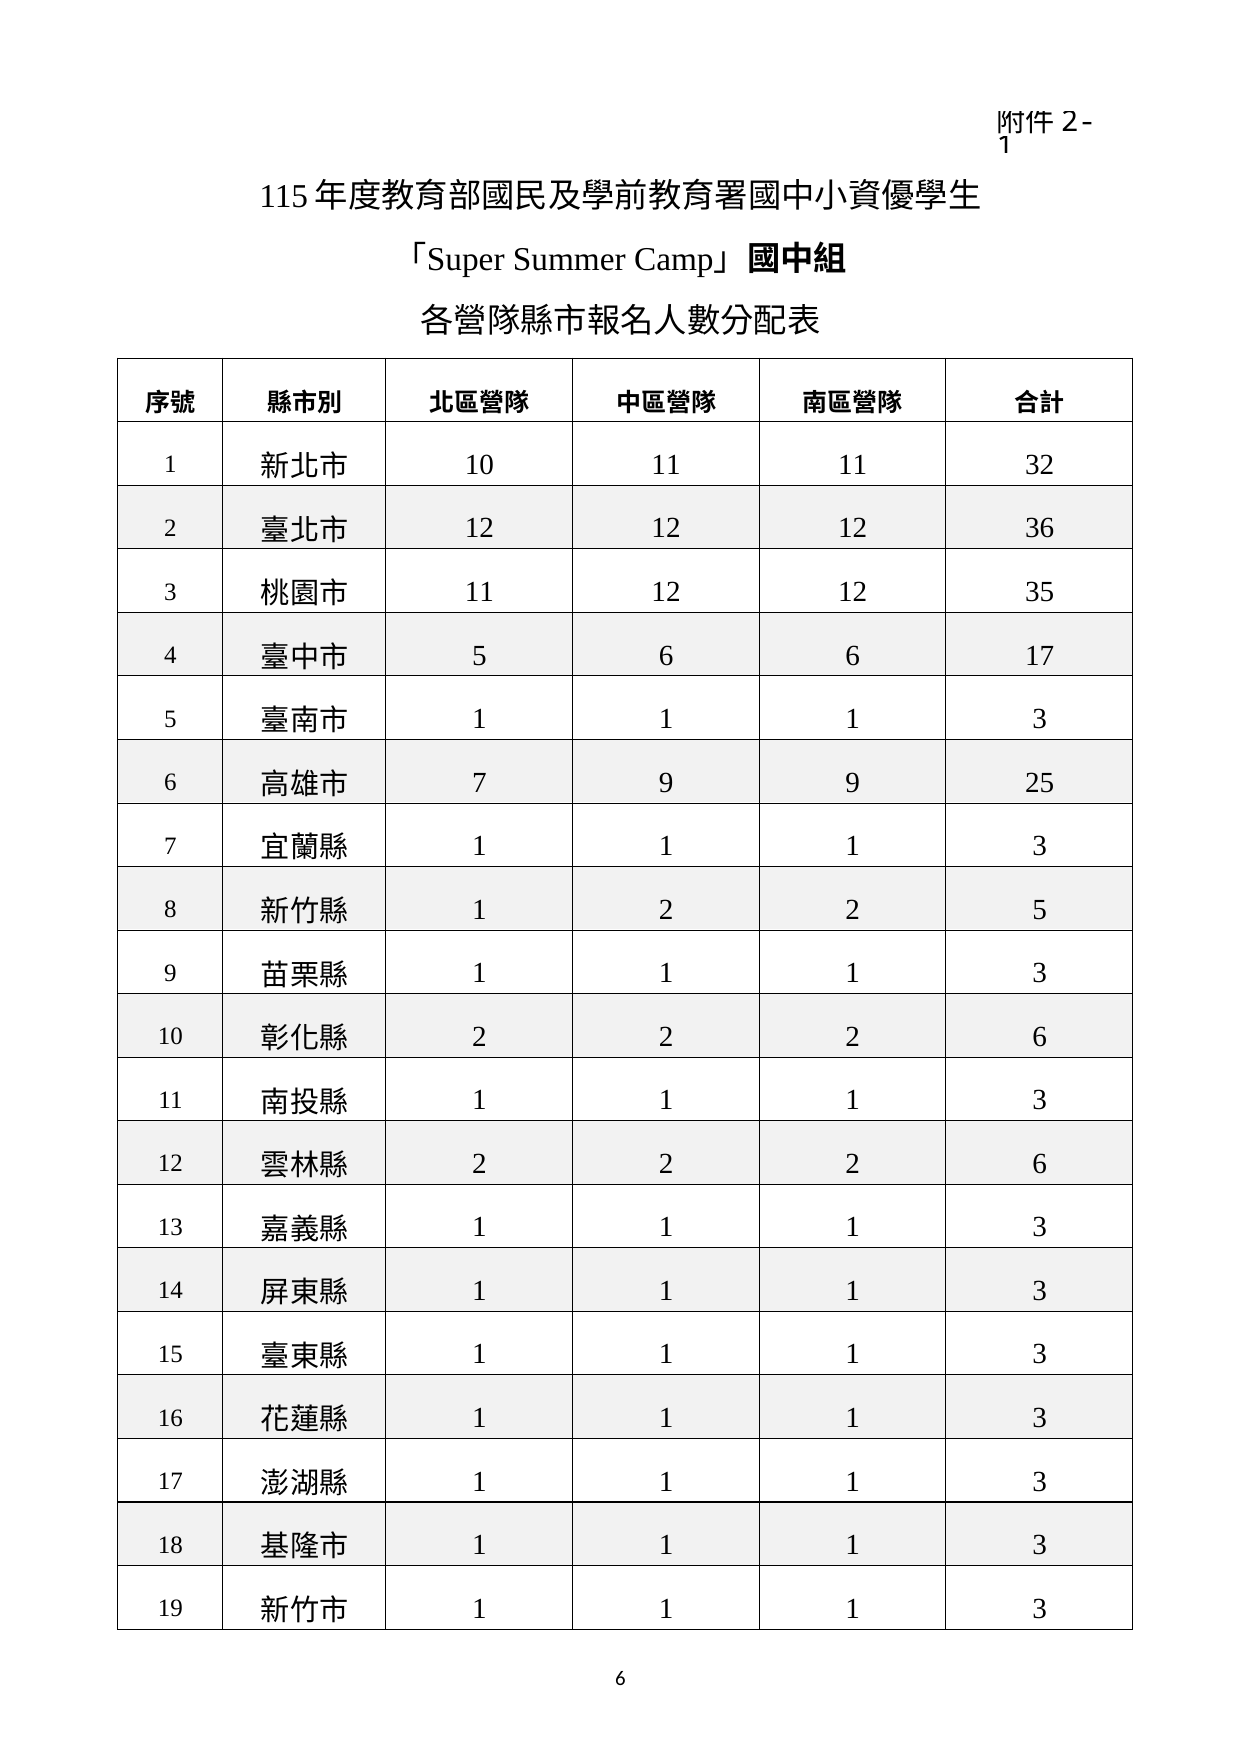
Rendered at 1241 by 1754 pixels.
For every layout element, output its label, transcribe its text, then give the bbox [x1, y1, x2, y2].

table_cell 桃園市 [223, 549, 385, 612]
table_cell 嘉義縣 [223, 1185, 385, 1247]
table_cell 1 [386, 867, 572, 929]
table_header 合計 [946, 359, 1132, 421]
table_cell 32 [946, 422, 1132, 485]
table_cell 1 [386, 1503, 572, 1565]
table_cell 彰化縣 [223, 994, 385, 1057]
table_cell 2 [573, 1121, 759, 1184]
table_cell 12 [760, 486, 945, 548]
table_cell 12 [573, 549, 759, 612]
table_cell 17 [946, 613, 1132, 675]
table_cell 1 [573, 1439, 759, 1501]
table_cell 11 [760, 422, 945, 485]
table_cell 3 [946, 1375, 1132, 1438]
table_cell 1 [573, 1375, 759, 1438]
table_cell 1 [573, 1058, 759, 1120]
table_cell 18 [118, 1503, 222, 1565]
table_cell 5 [118, 676, 222, 739]
table_header 縣市別 [223, 359, 385, 421]
table_cell 臺南市 [223, 676, 385, 739]
table_cell 9 [118, 931, 222, 993]
table_cell 花蓮縣 [223, 1375, 385, 1438]
text 各營隊縣市報名人數分配表 [106, 276, 1134, 339]
table_header 北區營隊 [386, 359, 572, 421]
table_cell 2 [118, 486, 222, 548]
table_cell 1 [760, 1185, 945, 1247]
table_cell 1 [386, 931, 572, 993]
table_cell 1 [760, 1503, 945, 1565]
table_cell 1 [573, 1248, 759, 1311]
table_cell 臺北市 [223, 486, 385, 548]
table_cell 3 [118, 549, 222, 612]
table_cell 1 [573, 676, 759, 739]
table_cell 15 [118, 1312, 222, 1374]
table_cell 高雄市 [223, 740, 385, 802]
table_cell 12 [573, 486, 759, 548]
table_cell 1 [386, 676, 572, 739]
table_cell 1 [386, 804, 572, 866]
table_cell 1 [386, 1058, 572, 1120]
table_cell 1 [573, 1185, 759, 1247]
text 115年度教育部國民及學前教育署國中小資優學生 [106, 104, 1134, 214]
text 「Super Summer Camp」國中組 [106, 214, 1134, 276]
table_cell 3 [946, 676, 1132, 739]
table_cell 1 [386, 1312, 572, 1374]
table_cell 1 [760, 804, 945, 866]
table_cell 6 [946, 1121, 1132, 1184]
table_cell 新北市 [223, 422, 385, 485]
table_cell 3 [946, 1248, 1132, 1311]
table_cell 13 [118, 1185, 222, 1247]
table_cell 10 [118, 994, 222, 1057]
table_cell 36 [946, 486, 1132, 548]
table_cell 9 [573, 740, 759, 802]
table_header 序號 [118, 359, 222, 421]
table_cell 3 [946, 1566, 1132, 1628]
table_cell 16 [118, 1375, 222, 1438]
table_cell 1 [573, 804, 759, 866]
table_cell 3 [946, 1185, 1132, 1247]
table_cell 1 [573, 1312, 759, 1374]
table_cell 新竹縣 [223, 867, 385, 929]
table_cell 1 [386, 1566, 572, 1628]
table_cell 1 [386, 1185, 572, 1247]
table_cell 1 [760, 1058, 945, 1120]
table_cell 2 [760, 867, 945, 929]
table_header 中區營隊 [573, 359, 759, 421]
table_cell 5 [946, 867, 1132, 929]
table_cell 3 [946, 1503, 1132, 1565]
table_cell 6 [760, 613, 945, 675]
table_cell 1 [386, 1439, 572, 1501]
table_cell 14 [118, 1248, 222, 1311]
table_cell 12 [760, 549, 945, 612]
table_cell 7 [118, 804, 222, 866]
table_cell 3 [946, 804, 1132, 866]
table_cell 2 [386, 1121, 572, 1184]
table_cell 11 [386, 549, 572, 612]
table_cell 苗栗縣 [223, 931, 385, 993]
table_cell 2 [386, 994, 572, 1057]
table_cell 4 [118, 613, 222, 675]
table_cell 3 [946, 1439, 1132, 1501]
table_header 南區營隊 [760, 359, 945, 421]
table_cell 6 [946, 994, 1132, 1057]
table_cell 3 [946, 931, 1132, 993]
table_cell 2 [760, 1121, 945, 1184]
table_cell 17 [118, 1439, 222, 1501]
table_cell 臺東縣 [223, 1312, 385, 1374]
table_cell 澎湖縣 [223, 1439, 385, 1501]
table_cell 屏東縣 [223, 1248, 385, 1311]
table_cell 11 [118, 1058, 222, 1120]
table_cell 臺中市 [223, 613, 385, 675]
table_cell 1 [573, 1503, 759, 1565]
table_cell 2 [573, 994, 759, 1057]
table_cell 新竹市 [223, 1566, 385, 1628]
table_cell 11 [573, 422, 759, 485]
table_cell 7 [386, 740, 572, 802]
text 附件2-1 [996, 112, 1112, 152]
table_cell 25 [946, 740, 1132, 802]
table_cell 6 [118, 740, 222, 802]
table_cell 5 [386, 613, 572, 675]
table_cell 8 [118, 867, 222, 929]
table_cell 2 [573, 867, 759, 929]
table_cell 10 [386, 422, 572, 485]
table_cell 1 [386, 1248, 572, 1311]
table_cell 3 [946, 1312, 1132, 1374]
table_cell 35 [946, 549, 1132, 612]
table_cell 1 [760, 676, 945, 739]
table_cell 南投縣 [223, 1058, 385, 1120]
table_cell 3 [946, 1058, 1132, 1120]
table_cell 基隆市 [223, 1503, 385, 1565]
table_cell 雲林縣 [223, 1121, 385, 1184]
table_cell 1 [760, 1375, 945, 1438]
table_cell 1 [760, 931, 945, 993]
table_cell 1 [760, 1439, 945, 1501]
table_cell 1 [118, 422, 222, 485]
table_cell 宜蘭縣 [223, 804, 385, 866]
table_cell 12 [386, 486, 572, 548]
table_cell 1 [573, 931, 759, 993]
table_cell 12 [118, 1121, 222, 1184]
table_cell 1 [573, 1566, 759, 1628]
table_cell 1 [760, 1248, 945, 1311]
table_cell 1 [760, 1566, 945, 1628]
table_cell 1 [760, 1312, 945, 1374]
table_cell 1 [386, 1375, 572, 1438]
table_cell 2 [760, 994, 945, 1057]
table_cell 9 [760, 740, 945, 802]
table_cell 19 [118, 1566, 222, 1628]
table_cell 6 [573, 613, 759, 675]
